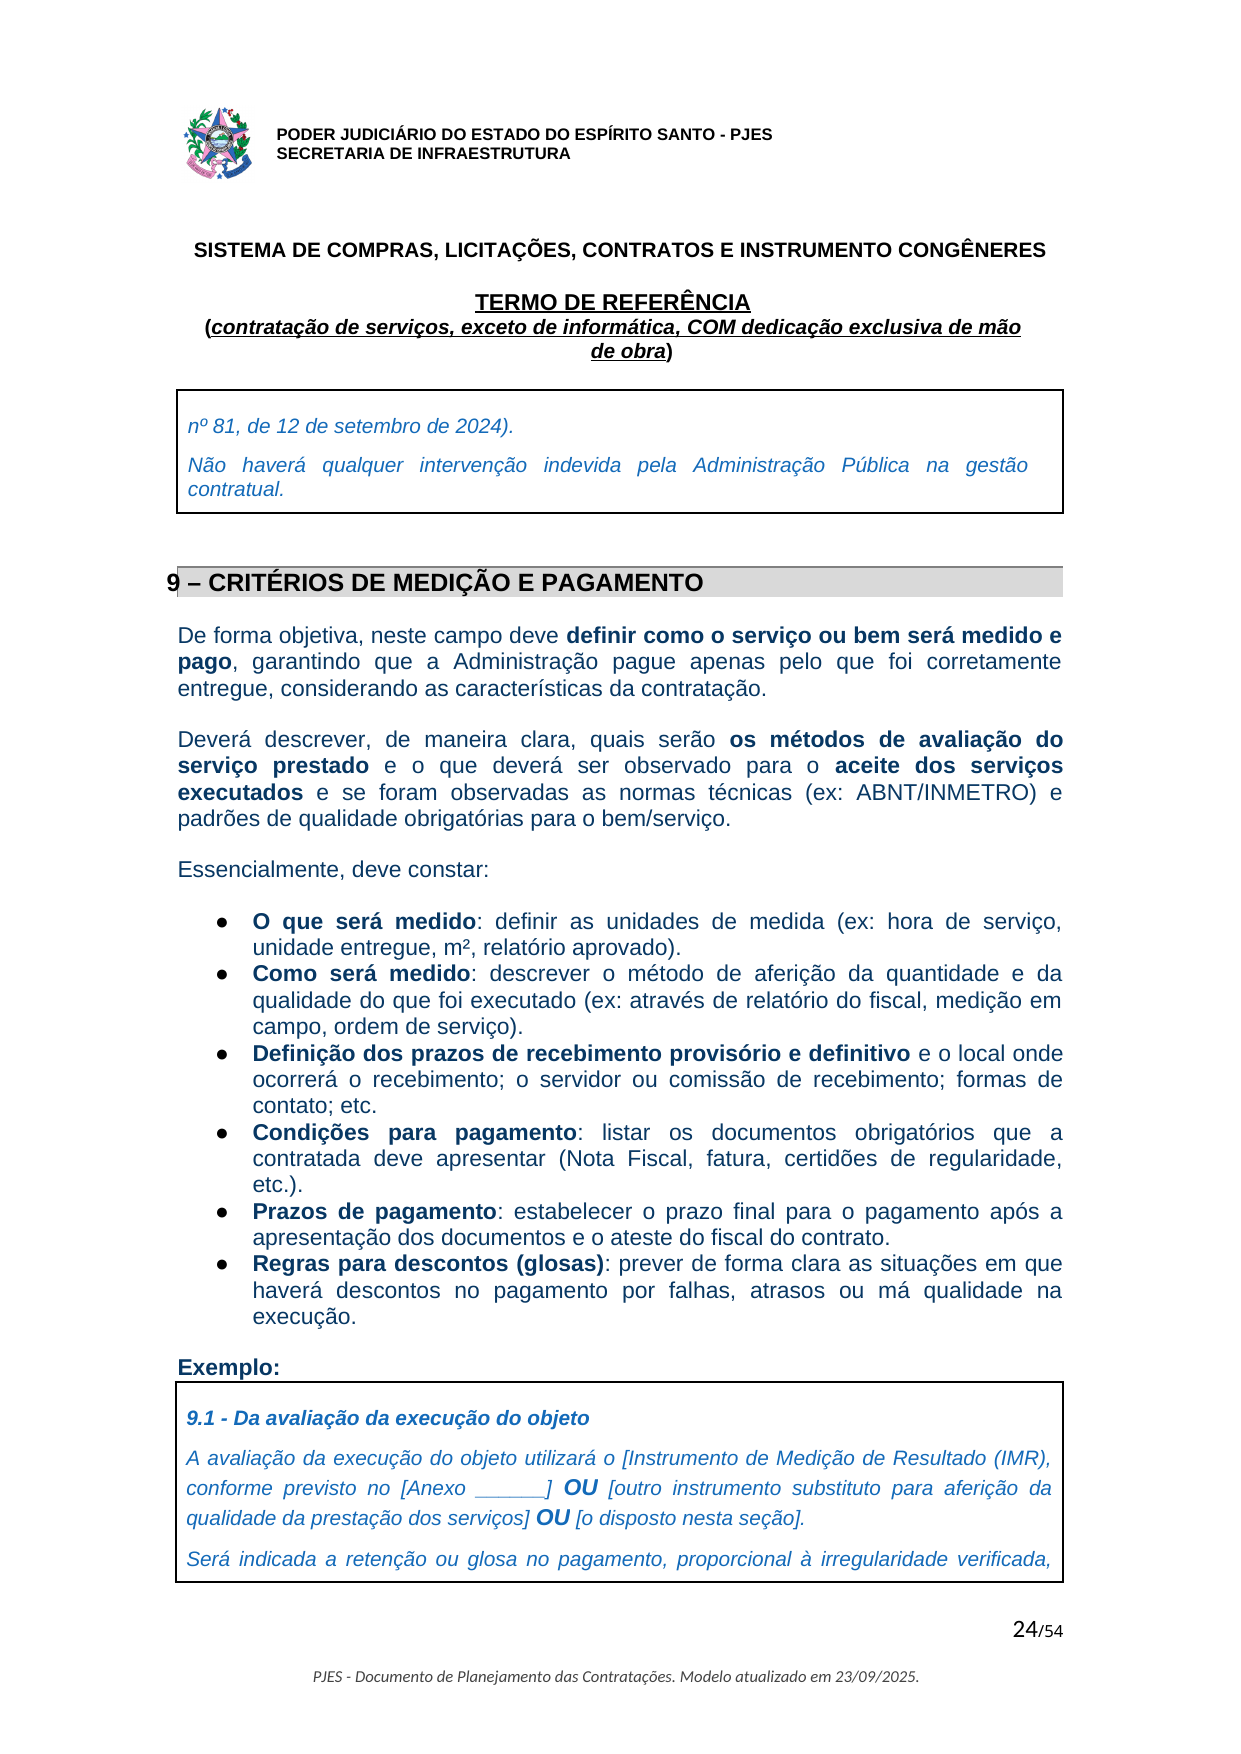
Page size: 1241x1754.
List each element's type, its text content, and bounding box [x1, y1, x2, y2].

list Condições para pagamento: listar os documentos obrigatórios que a contratada deve apresentar (Nota Fiscal, fatura, certidões de regularidade, etc.). [215, 1118, 1063, 1198]
table_header 9.1 - Da avaliação da execução do objeto A avaliação da execução do objeto utilizará o [Instrumento de Medição de Resultado (IMR), conforme previsto no [Anexo ______] OU [outro instrumento substituto para aferição da qualidade da prestação dos serviços] OU [o disposto nesta seção]. Será indicada a retenção ou glosa no pagamento, proporcional à irregularidade verificada, [177, 1383, 1062, 1581]
table_header nº 81, de 12 de setembro de 2024). Não haverá qualquer intervenção indevida pela Administração Pública na gestão contratual. [178, 391, 1062, 512]
text Deverá descrever, de maneira clara, quais serão os métodos de avaliação do serviço prestado e o que deverá ser observado para o aceite dos serviços executados e se foram observadas as normas técnicas (ex: ABNT/INMETRO) e padrões de qualidade obrigatórias para o bem/serviço. [177, 726, 1064, 831]
list Definição dos prazos de recebimento provisório e definitivo e o local onde ocorrerá o recebimento; o servidor ou comissão de recebimento; formas de contato; etc. [215, 1039, 1064, 1118]
list Regras para descontos (glosas): prever de forma clara as situações em que haverá descontos no pagamento por falhas, atrasos ou má qualidade na execução. [215, 1250, 1063, 1329]
text Exemplo: [177, 1354, 1063, 1381]
text De forma objetiva, neste campo deve definir como o serviço ou bem será medido e pago, garantindo que a Administração pague apenas pelo que foi corretamente entregue, considerando as características da contratação. [177, 622, 1063, 701]
picture [181, 105, 255, 183]
list O que será medido: definir as unidades de medida (ex: hora de serviço, unidade entregue, m², relatório aprovado). [215, 908, 1063, 960]
table_header 9 – CRITÉRIOS DE MEDIÇÃO E PAGAMENTO [178, 568, 1063, 597]
list Como será medido: descrever o método de aferição da quantidade e da qualidade do que foi executado (ex: através de relatório do fiscal, medição em campo, ordem de serviço). [215, 960, 1063, 1039]
text Essencialmente, deve constar: [177, 856, 1063, 883]
list Prazos de pagamento: estabelecer o prazo final para o pagamento após a apresentação dos documentos e o ateste do fiscal do contrato. [215, 1198, 1063, 1250]
